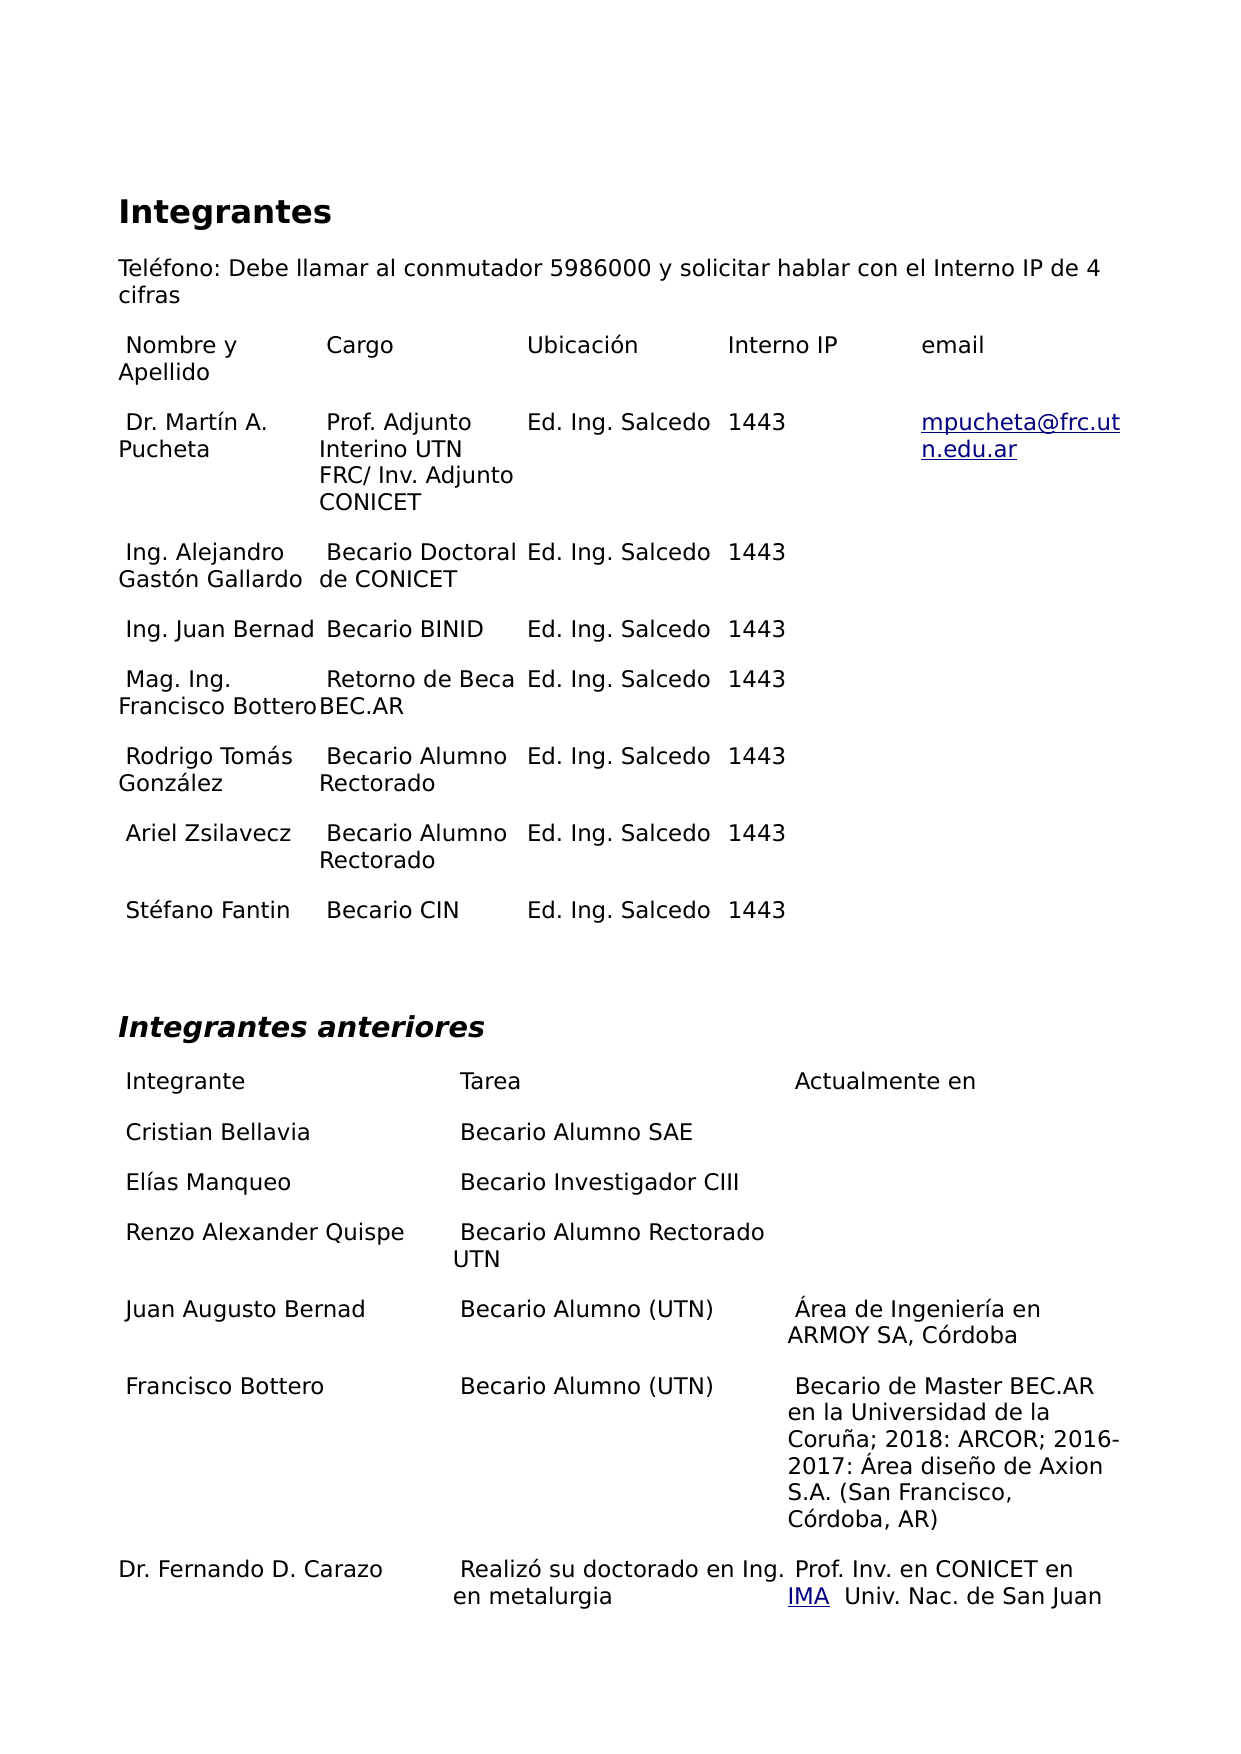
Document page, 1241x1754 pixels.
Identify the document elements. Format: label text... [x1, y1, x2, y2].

table_header Ubicación [520, 321, 720, 397]
table_cell Becario BINID [319, 605, 519, 655]
table_cell 1443 [720, 528, 921, 604]
subtitle Integrantes [118, 193, 1122, 231]
table_cell 1443 [720, 732, 921, 808]
table_cell [921, 605, 1122, 655]
table_cell Stéfano Fantin [118, 885, 319, 936]
table_cell Becario de Master BEC.AR en la Universidad de la Coruña; 2018: ARCOR; 2016-2017: Área diseño de Axion S.A. (San Francisco, Córdoba, AR) [787, 1361, 1122, 1544]
table_header Actualmente en [787, 1057, 1122, 1107]
table_cell 1443 [720, 655, 921, 732]
table_cell Dr. Fernando D. Carazo [118, 1545, 453, 1621]
table_cell Becario Alumno Rectorado UTN [453, 1207, 787, 1284]
table_cell Ariel Zsilavecz [118, 809, 319, 885]
table_cell [921, 809, 1122, 885]
table_cell Elías Manqueo [118, 1157, 453, 1207]
table_cell Área de Ingeniería en ARMOY SA, Córdoba [787, 1284, 1122, 1361]
table_cell Ing. Juan Bernad [118, 605, 319, 655]
table_cell Ed. Ing. Salcedo [520, 398, 720, 528]
table_cell Mag. Ing. Francisco Bottero [118, 655, 319, 732]
table_cell [787, 1207, 1122, 1284]
table_cell [787, 1107, 1122, 1157]
table_header Cargo [319, 321, 519, 397]
table_cell Prof. Inv. en CONICET en IMA Univ. Nac. de San Juan [787, 1545, 1122, 1621]
table_cell Becario Alumno (UTN) [453, 1361, 787, 1544]
table_cell Becario Doctoral de CONICET [319, 528, 519, 604]
table_cell Renzo Alexander Quispe [118, 1207, 453, 1284]
table_cell Retorno de Beca BEC.AR [319, 655, 519, 732]
table_cell Ed. Ing. Salcedo [520, 732, 720, 808]
table_cell Ing. Alejandro Gastón Gallardo [118, 528, 319, 604]
table_cell Becario Alumno (UTN) [453, 1284, 787, 1361]
table_cell Ed. Ing. Salcedo [520, 528, 720, 604]
table_header Nombre y Apellido [118, 321, 319, 397]
table_cell 1443 [720, 885, 921, 936]
table_cell 1443 [720, 605, 921, 655]
table_cell Juan Augusto Bernad [118, 1284, 453, 1361]
table_cell Becario Alumno SAE [453, 1107, 787, 1157]
table_cell Ed. Ing. Salcedo [520, 809, 720, 885]
table_header Tarea [453, 1057, 787, 1107]
table_cell [921, 655, 1122, 732]
table_cell [921, 732, 1122, 808]
table_cell Realizó su doctorado en Ing. en metalurgia [453, 1545, 787, 1621]
subtitle Integrantes anteriores [118, 1011, 1122, 1044]
table_cell Cristian Bellavia [118, 1107, 453, 1157]
table_cell Ed. Ing. Salcedo [520, 885, 720, 936]
table_cell Prof. Adjunto Interino UTN FRC/ Inv. Adjunto CONICET [319, 398, 519, 528]
table_cell Ed. Ing. Salcedo [520, 605, 720, 655]
table_cell Francisco Bottero [118, 1361, 453, 1544]
table_cell 1443 [720, 809, 921, 885]
table_cell Rodrigo Tomás González [118, 732, 319, 808]
table_header Interno IP [720, 321, 921, 397]
table_cell Becario CIN [319, 885, 519, 936]
table_header Integrante [118, 1057, 453, 1107]
table_cell Ed. Ing. Salcedo [520, 655, 720, 732]
table_cell Dr. Martín A. Pucheta [118, 398, 319, 528]
table_cell mpucheta@frc.utn.edu.ar [921, 398, 1122, 528]
table_cell [787, 1157, 1122, 1207]
table_cell Becario Alumno Rectorado [319, 732, 519, 808]
table_cell Becario Investigador CIII [453, 1157, 787, 1207]
table_cell 1443 [720, 398, 921, 528]
table_cell [921, 885, 1122, 936]
text Teléfono: Debe llamar al conmutador 5986000 y solicitar hablar con el Interno IP de 4 cifras [118, 255, 1122, 309]
table_header email [921, 321, 1122, 397]
table_cell [921, 528, 1122, 604]
table_cell Becario Alumno Rectorado [319, 809, 519, 885]
